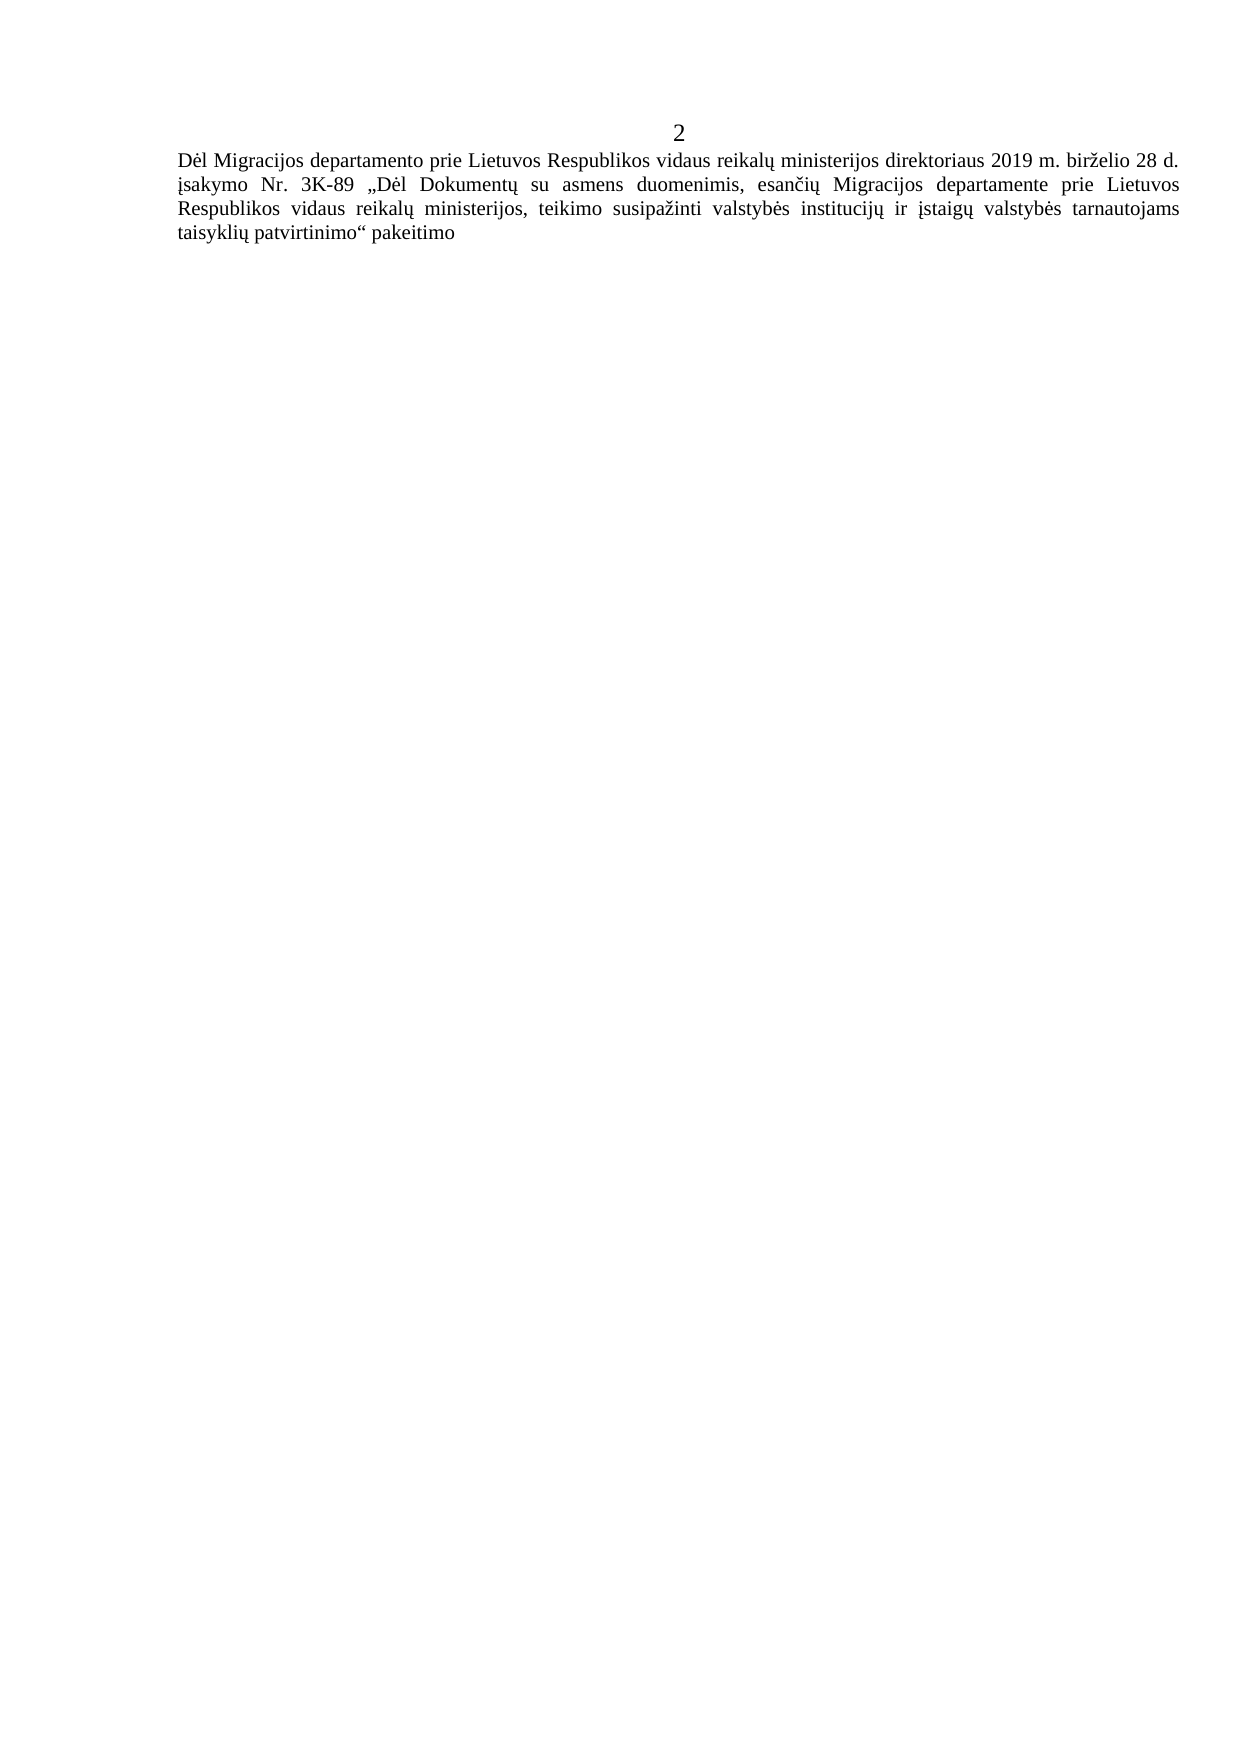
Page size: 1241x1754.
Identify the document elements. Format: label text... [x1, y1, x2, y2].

text Dėl Migracijos departamento prie Lietuvos Respublikos vidaus reikalų ministerijos direktoriaus 2019 m. birželio 28 d. įsakymo Nr. 3K-89 „Dėl Dokumentų su asmens duomenimis, esančių Migracijos departamente prie Lietuvos Respublikos vidaus reikalų ministerijos, teikimo susipažinti valstybės institucijų ir įstaigų valstybės tarnautojams taisyklių patvirtinimo“ pakeitimo [177, 148, 1181, 244]
